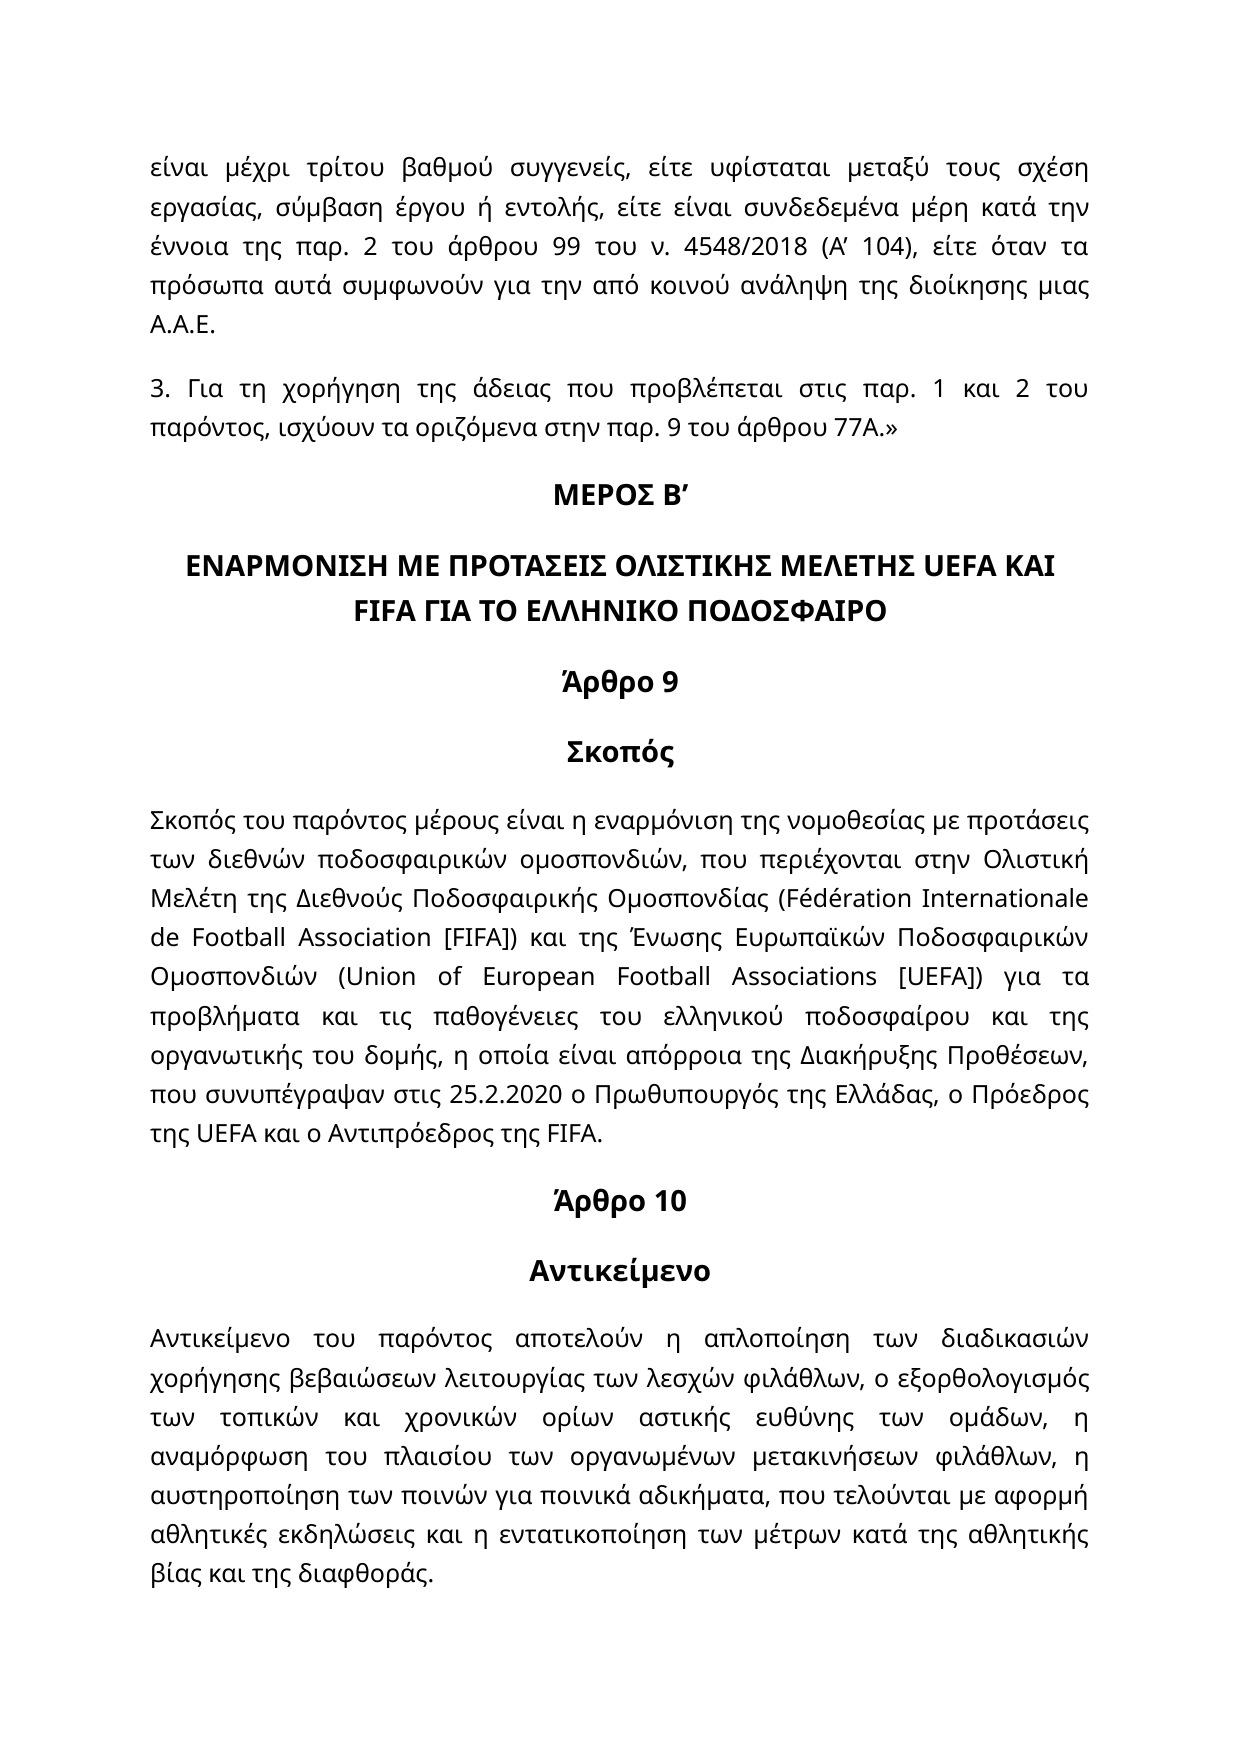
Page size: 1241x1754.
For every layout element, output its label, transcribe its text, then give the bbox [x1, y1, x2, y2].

text 3. Για τη χορήγηση της άδειας που προβλέπεται στις παρ. 1 και 2 του παρόντος, ισχύουν τα οριζόμενα στην παρ. 9 του άρθρου 77Α.» [150, 371, 1090, 444]
subtitle Σκοπός [150, 732, 1090, 771]
text είναι μέχρι τρίτου βαθμού συγγενείς, είτε υφίσταται μεταξύ τους σχέση εργασίας, σύμβαση έργου ή εντολής, είτε είναι συνδεδεμένα μέρη κατά την έννοια της παρ. 2 του άρθρου 99 του ν. 4548/2018 (Α’ 104), είτε όταν τα πρόσωπα αυτά συμφωνούν για την από κοινού ανάληψη της διοίκησης μιας Α.Α.Ε. [150, 150, 1090, 341]
subtitle Αντικείμενο [150, 1250, 1090, 1290]
subtitle ΕΝΑΡΜΟΝΙΣΗ ΜΕ ΠΡΟΤΑΣΕΙΣ ΟΛΙΣΤΙΚΗΣ ΜΕΛΕΤΗΣ UEFA ΚΑΙ FIFA ΓΙΑ ΤΟ ΕΛΛΗΝΙΚΟ ΠΟΔΟΣΦΑΙΡΟ [150, 545, 1090, 630]
subtitle Άρθρο 9 [150, 661, 1090, 701]
subtitle ΜΕΡΟΣ Β’ [150, 474, 1090, 514]
text Αντικείμενο του παρόντος αποτελούν η απλοποίηση των διαδικασιών χορήγησης βεβαιώσεων λειτουργίας των λεσχών φιλάθλων, ο εξορθολογισμός των τοπικών και χρονικών ορίων αστικής ευθύνης των ομάδων, η αναμόρφωση του πλαισίου των οργανωμένων μετακινήσεων φιλάθλων, η αυστηροποίηση των ποινών για ποινικά αδικήματα, που τελούνται με αφορμή αθλητικές εκδηλώσεις και η εντατικοποίηση των μέτρων κατά της αθλητικής βίας και της διαφθοράς. [150, 1321, 1090, 1590]
text Σκοπός του παρόντος μέρους είναι η εναρμόνιση της νομοθεσίας με προτάσεις των διεθνών ποδοσφαιρικών ομοσπονδιών, που περιέχονται στην Ολιστική Μελέτη της Διεθνούς Ποδοσφαιρικής Ομοσπονδίας (Fédération Internationale de Football Association [FIFA]) και της Ένωσης Ευρωπαϊκών Ποδοσφαιρικών Ομοσπονδιών (Union of European Football Associations [UEFA]) για τα προβλήματα και τις παθογένειες του ελληνικού ποδοσφαίρου και της οργανωτικής του δομής, η οποία είναι απόρροια της Διακήρυξης Προθέσεων, που συνυπέγραψαν στις 25.2.2020 ο Πρωθυπουργός της Ελλάδας, ο Πρόεδρος της UEFA και ο Αντιπρόεδρος της FIFA. [150, 802, 1090, 1150]
subtitle Άρθρο 10 [150, 1180, 1090, 1219]
